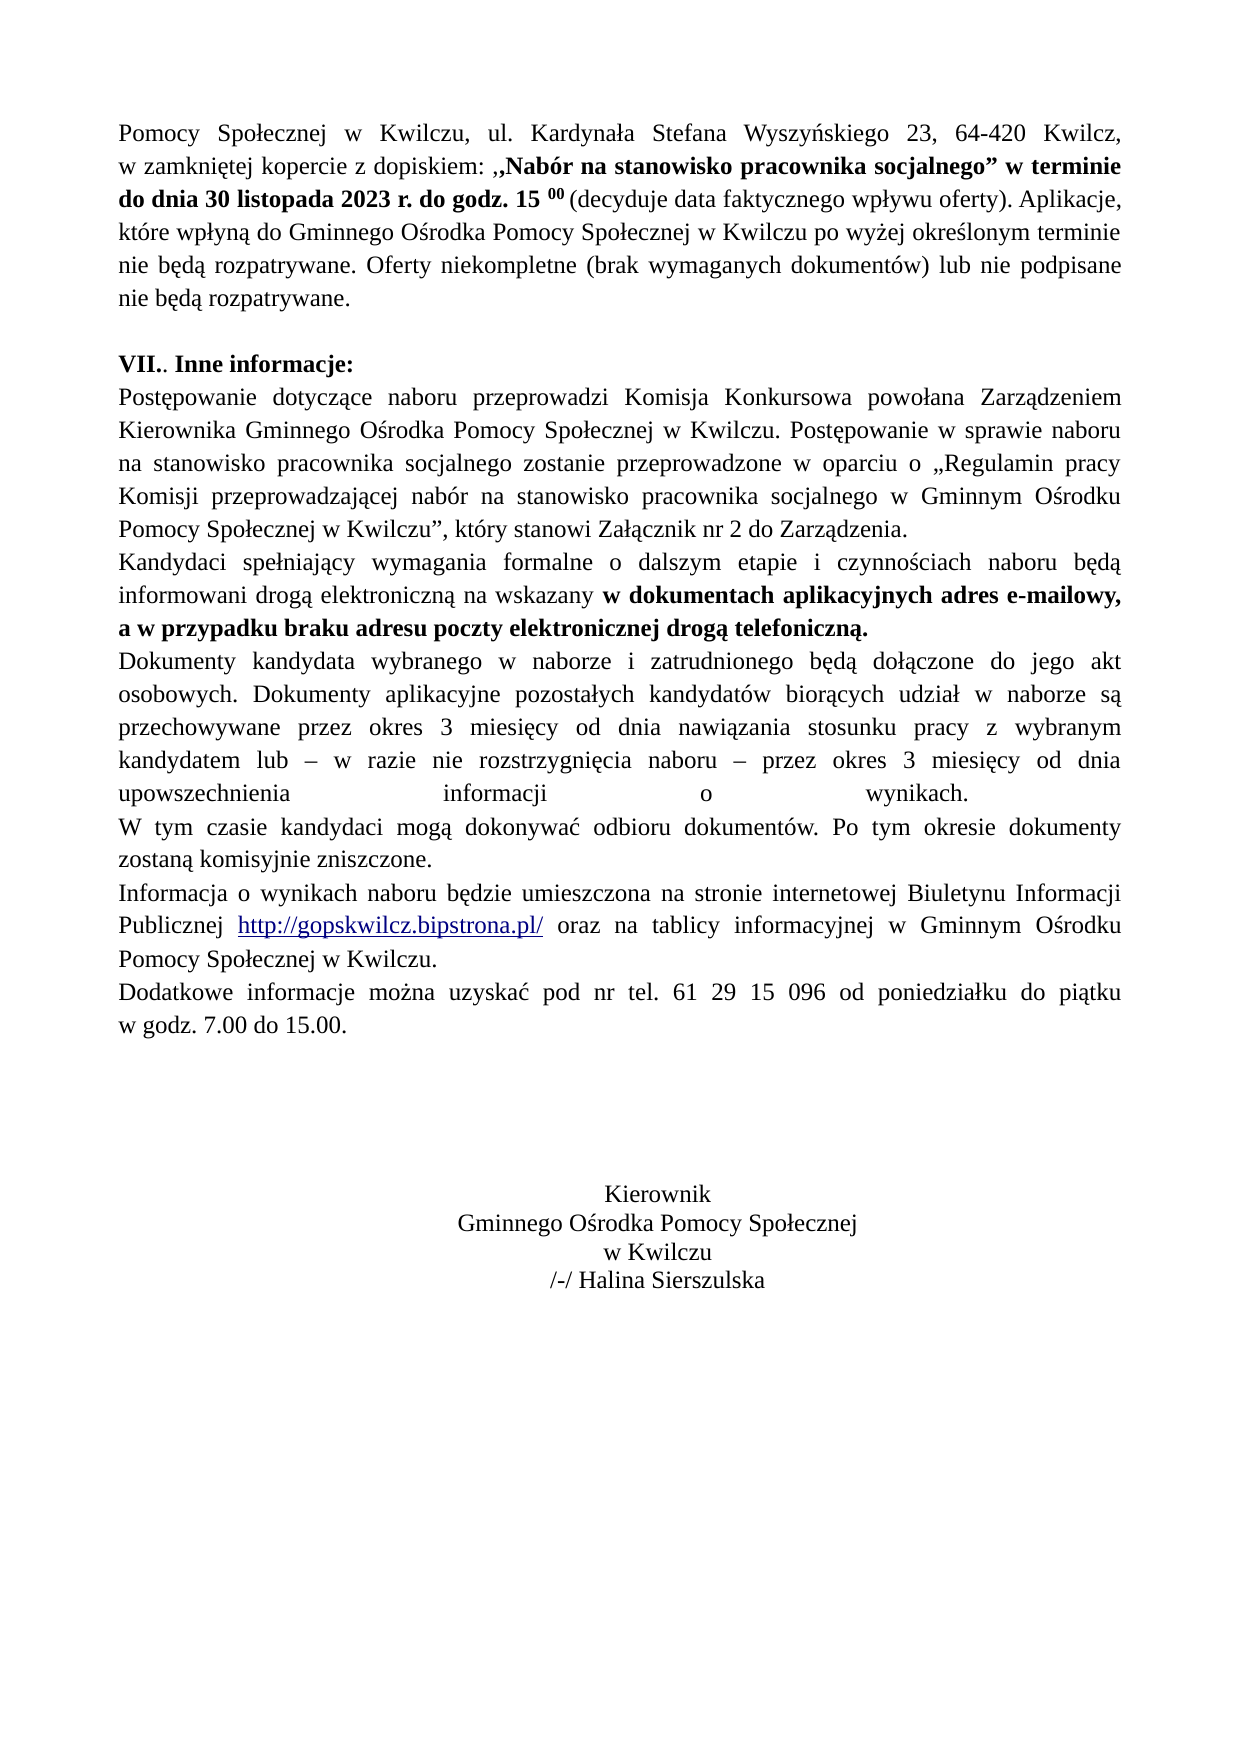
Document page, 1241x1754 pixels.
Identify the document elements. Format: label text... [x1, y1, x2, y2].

list Kandydaci spełniający wymagania formalne o dalszym etapie i czynnościach naboru będą informowani drogą elektroniczną na wskazany w dokumentach aplikacyjnych adres e-mailowy, a w przypadku braku adresu poczty elektronicznej drogą telefoniczną. [118, 547, 1122, 642]
list Informacja o wynikach naboru będzie umieszczona na stronie internetowej Biuletynu Informacji Publicznej http://gopskwilcz.bipstrona.pl/ oraz na tablicy informacyjnej w Gminnym Ośrodku Pomocy Społecznej w Kwilczu. [118, 878, 1122, 972]
list Pomocy Społecznej w Kwilczu, ul. Kardynała Stefana Wyszyńskiego 23, 64-420 Kwilcz, w zamkniętej kopercie z dopiskiem: ,,Nabór na stanowisko pracownika socjalnego” w terminie do dnia 30 listopada 2023 r. do godz. 15 00 (decyduje data faktycznego wpływu oferty). Aplikacje, które wpłyną do Gminnego Ośrodka Pomocy Społecznej w Kwilczu po wyżej określonym terminie nie będą rozpatrywane. Oferty niekompletne (brak wymaganych dokumentów) lub nie podpisane nie będą rozpatrywane. [118, 118, 1122, 312]
list Gminnego Ośrodka Pomocy Społecznej [193, 1208, 1122, 1237]
list VII.. Inne informacje: [118, 349, 1122, 378]
list Postępowanie dotyczące naboru przeprowadzi Komisja Konkursowa powołana Zarządzeniem Kierownika Gminnego Ośrodka Pomocy Społecznej w Kwilczu. Postępowanie w sprawie naboru na stanowisko pracownika socjalnego zostanie przeprowadzone w oparciu o „Regulamin pracy Komisji przeprowadzającej nabór na stanowisko pracownika socjalnego w Gminnym Ośrodku Pomocy Społecznej w Kwilczu”, który stanowi Załącznik nr 2 do Zarządzenia. [118, 382, 1122, 543]
list Kierownik [193, 1179, 1122, 1208]
list /-/ Halina Sierszulska [193, 1266, 1122, 1294]
list w Kwilczu [193, 1237, 1122, 1266]
list Dokumenty kandydata wybranego w naborze i zatrudnionego będą dołączone do jego akt osobowych. Dokumenty aplikacyjne pozostałych kandydatów biorących udział w naborze są przechowywane przez okres 3 miesięcy od dnia nawiązania stosunku pracy z wybranym kandydatem lub – w razie nie rozstrzygnięcia naboru – przez okres 3 miesięcy od dnia upowszechnienia informacji o wynikach. W tym czasie kandydaci mogą dokonywać odbioru dokumentów. Po tym okresie dokumenty zostaną komisyjnie zniszczone. [118, 646, 1122, 873]
list Dodatkowe informacje można uzyskać pod nr tel. 61 29 15 096 od poniedziałku do piątku w godz. 7.00 do 15.00. [118, 977, 1122, 1038]
